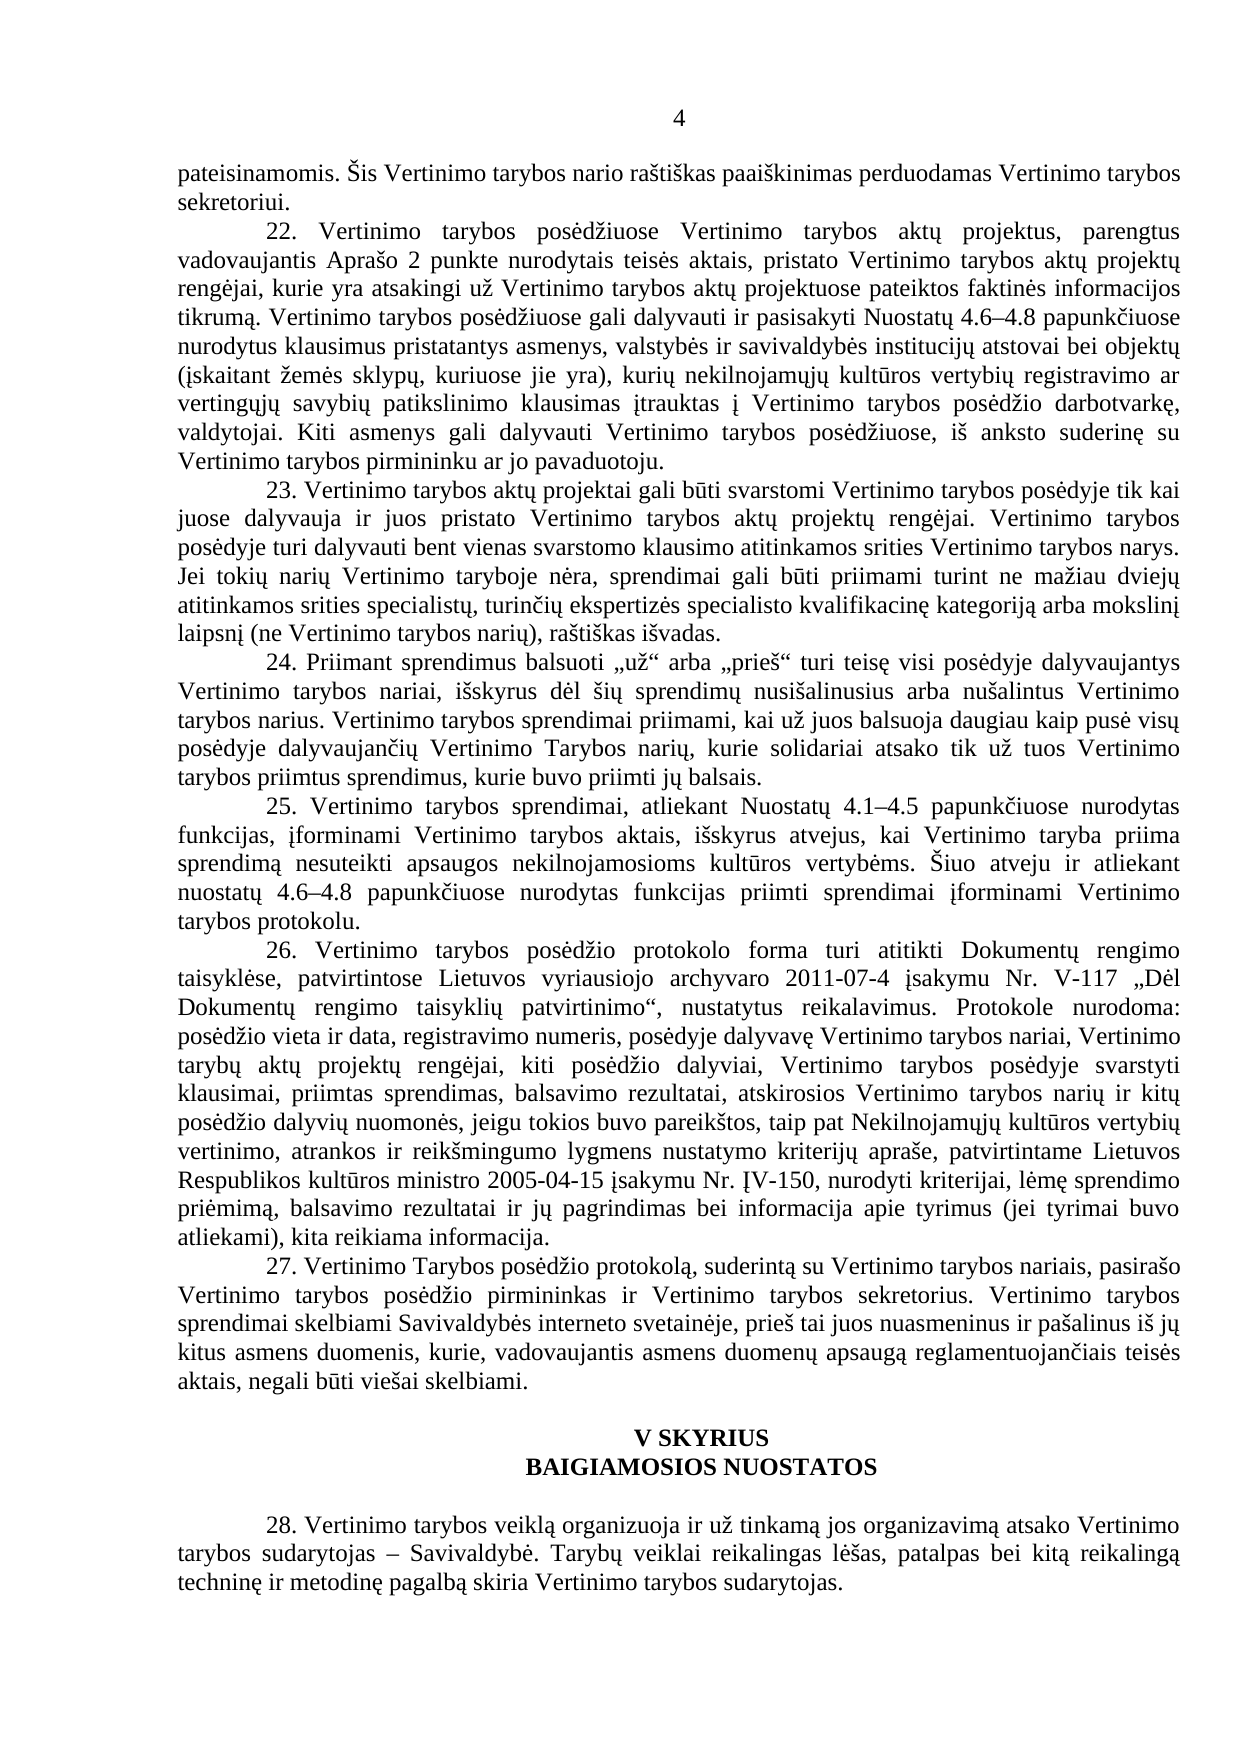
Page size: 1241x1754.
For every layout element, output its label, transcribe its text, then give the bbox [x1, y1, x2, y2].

text 28. Vertinimo tarybos veiklą organizuoja ir už tinkamą jos organizavimą atsako Vertinimo tarybos sudarytojas – Savivaldybė. Tarybų veiklai reikalingas lėšas, patalpas bei kitą reikalingą techninę ir metodinę pagalbą skiria Vertinimo tarybos sudarytojas. [177, 1510, 1181, 1596]
text 26. Vertinimo tarybos posėdžio protokolo forma turi atitikti Dokumentų rengimo taisyklėse, patvirtintose Lietuvos vyriausiojo archyvaro 2011-07-4 įsakymu Nr. V-117 „Dėl Dokumentų rengimo taisyklių patvirtinimo“, nustatytus reikalavimus. Protokole nurodoma: posėdžio vieta ir data, registravimo numeris, posėdyje dalyvavę Vertinimo tarybos nariai, Vertinimo tarybų aktų projektų rengėjai, kiti posėdžio dalyviai, Vertinimo tarybos posėdyje svarstyti klausimai, priimtas sprendimas, balsavimo rezultatai, atskirosios Vertinimo tarybos narių ir kitų posėdžio dalyvių nuomonės, jeigu tokios buvo pareikštos, taip pat Nekilnojamųjų kultūros vertybių vertinimo, atrankos ir reikšmingumo lygmens nustatymo kriterijų apraše, patvirtintame Lietuvos Respublikos kultūros ministro 2005-04-15 įsakymu Nr. ĮV-150, nurodyti kriterijai, lėmę sprendimo priėmimą, balsavimo rezultatai ir jų pagrindimas bei informacija apie tyrimus (jei tyrimai buvo atliekami), kita reikiama informacija. [177, 935, 1181, 1251]
text 24. Priimant sprendimus balsuoti „už“ arba „prieš“ turi teisę visi posėdyje dalyvaujantys Vertinimo tarybos nariai, išskyrus dėl šių sprendimų nusišalinusius arba nušalintus Vertinimo tarybos narius. Vertinimo tarybos sprendimai priimami, kai už juos balsuoja daugiau kaip pusė visų posėdyje dalyvaujančių Vertinimo Tarybos narių, kurie solidariai atsako tik už tuos Vertinimo tarybos priimtus sprendimus, kurie buvo priimti jų balsais. [177, 647, 1181, 791]
text V SKYRIUS [177, 1423, 1167, 1452]
text 23. Vertinimo tarybos aktų projektai gali būti svarstomi Vertinimo tarybos posėdyje tik kai juose dalyvauja ir juos pristato Vertinimo tarybos aktų projektų rengėjai. Vertinimo tarybos posėdyje turi dalyvauti bent vienas svarstomo klausimo atitinkamos srities Vertinimo tarybos narys. Jei tokių narių Vertinimo taryboje nėra, sprendimai gali būti priimami turint ne mažiau dviejų atitinkamos srities specialistų, turinčių ekspertizės specialisto kvalifikacinę kategoriją arba mokslinį laipsnį (ne Vertinimo tarybos narių), raštiškas išvadas. [177, 475, 1181, 647]
text 25. Vertinimo tarybos sprendimai, atliekant Nuostatų 4.1–4.5 papunkčiuose nurodytas funkcijas, įforminami Vertinimo tarybos aktais, išskyrus atvejus, kai Vertinimo taryba priima sprendimą nesuteikti apsaugos nekilnojamosioms kultūros vertybėms. Šiuo atveju ir atliekant nuostatų 4.6–4.8 papunkčiuose nurodytas funkcijas priimti sprendimai įforminami Vertinimo tarybos protokolu. [177, 791, 1181, 935]
text BAIGIAMOSIOS NUOSTATOS [177, 1452, 1167, 1481]
text 22. Vertinimo tarybos posėdžiuose Vertinimo tarybos aktų projektus, parengtus vadovaujantis Aprašo 2 punkte nurodytais teisės aktais, pristato Vertinimo tarybos aktų projektų rengėjai, kurie yra atsakingi už Vertinimo tarybos aktų projektuose pateiktos faktinės informacijos tikrumą. Vertinimo tarybos posėdžiuose gali dalyvauti ir pasisakyti Nuostatų 4.6–4.8 papunkčiuose nurodytus klausimus pristatantys asmenys, valstybės ir savivaldybės institucijų atstovai bei objektų (įskaitant žemės sklypų, kuriuose jie yra), kurių nekilnojamųjų kultūros vertybių registravimo ar vertingųjų savybių patikslinimo klausimas įtrauktas į Vertinimo tarybos posėdžio darbotvarkę, valdytojai. Kiti asmenys gali dalyvauti Vertinimo tarybos posėdžiuose, iš anksto suderinę su Vertinimo tarybos pirmininku ar jo pavaduotoju. [177, 216, 1181, 475]
text pateisinamomis. Šis Vertinimo tarybos nario raštiškas paaiškinimas perduodamas Vertinimo tarybos sekretoriui. [177, 158, 1181, 216]
text 27. Vertinimo Tarybos posėdžio protokolą, suderintą su Vertinimo tarybos nariais, pasirašo Vertinimo tarybos posėdžio pirmininkas ir Vertinimo tarybos sekretorius. Vertinimo tarybos sprendimai skelbiami Savivaldybės interneto svetainėje, prieš tai juos nuasmeninus ir pašalinus iš jų kitus asmens duomenis, kurie, vadovaujantis asmens duomenų apsaugą reglamentuojančiais teisės aktais, negali būti viešai skelbiami. [177, 1251, 1181, 1395]
